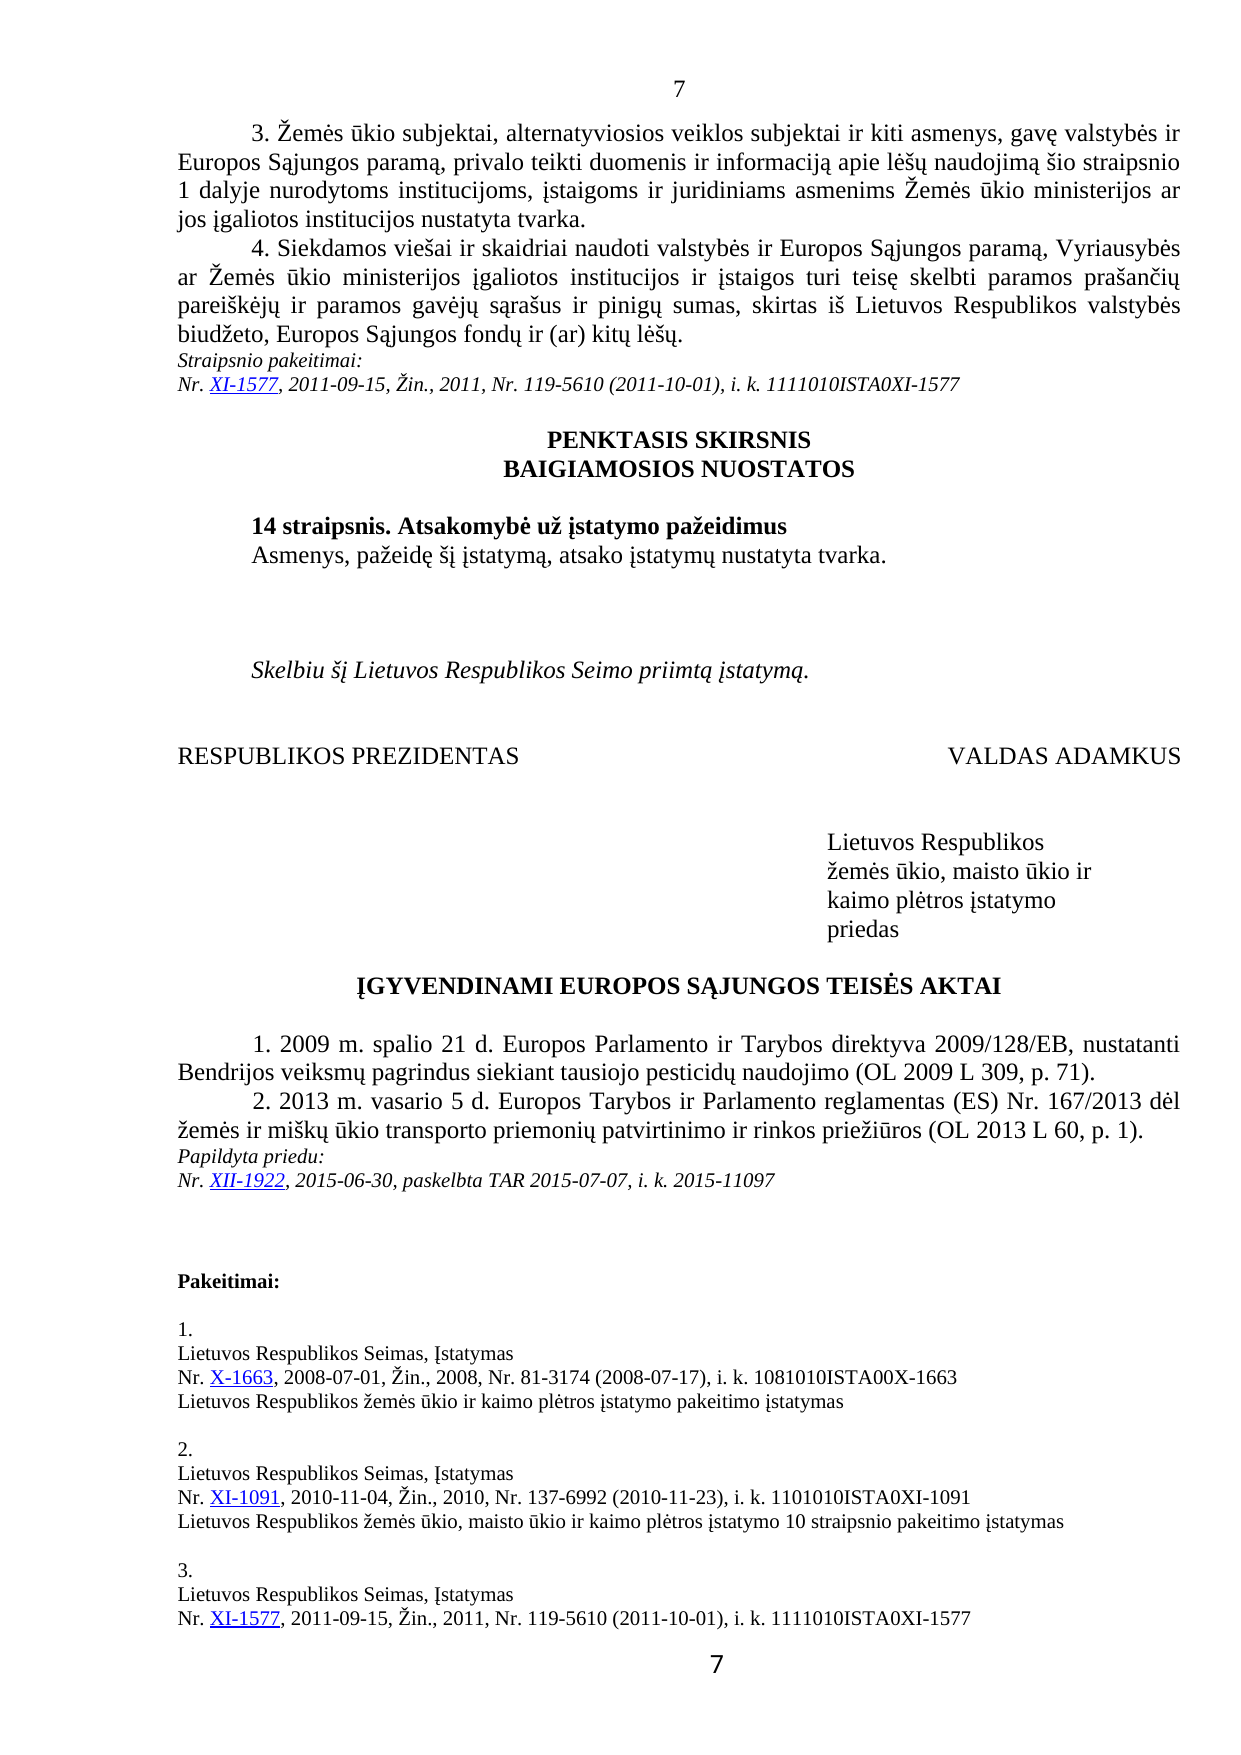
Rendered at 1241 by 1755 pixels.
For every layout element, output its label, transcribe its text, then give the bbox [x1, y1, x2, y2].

text 2. 2013 m. vasario 5 d. Europos Tarybos ir Parlamento reglamentas (ES) Nr. 167/2013 dėl žemės ir miškų ūkio transporto priemonių patvirtinimo ir rinkos priežiūros (OL 2013 L 60, p. 1). [177, 1086, 1181, 1144]
text 1. [177, 1317, 1181, 1341]
text Pakeitimai: [177, 1269, 1181, 1293]
text Lietuvos Respublikos Seimas, Įstatymas [177, 1582, 1181, 1606]
text kaimo plėtros įstatymo [827, 885, 1181, 914]
text PENKTASIS SKIRSNIS [177, 425, 1181, 454]
text ĮGYVENDINAMI EUROPOS SĄJUNGOS TEISĖS AKTAI [177, 971, 1181, 1000]
text 2. [177, 1437, 1181, 1461]
text Nr. XI-1091, 2010-11-04, Žin., 2010, Nr. 137-6992 (2010-11-23), i. k. 1101010ISTA0XI-1091 [177, 1485, 1181, 1509]
text 3. Žemės ūkio subjektai, alternatyviosios veiklos subjektai ir kiti asmenys, gavę valstybės ir Europos Sąjungos paramą, privalo teikti duomenis ir informaciją apie lėšų naudojimą šio straipsnio 1 dalyje nurodytoms institucijoms, įstaigoms ir juridiniams asmenims Žemės ūkio ministerijos ar jos įgaliotos institucijos nustatyta tvarka. [177, 118, 1181, 233]
text Lietuvos Respublikos Seimas, Įstatymas [177, 1341, 1181, 1365]
text Skelbiu šį Lietuvos Respublikos Seimo priimtą įstatymą. [177, 655, 1181, 684]
text BAIGIAMOSIOS NUOSTATOS [177, 454, 1181, 482]
text 3. [177, 1557, 1181, 1582]
text Nr. X-1663, 2008-07-01, Žin., 2008, Nr. 81-3174 (2008-07-17), i. k. 1081010ISTA00X-1663 [177, 1365, 1181, 1389]
text Straipsnio pakeitimai: [177, 348, 1181, 372]
text Nr. XII-1922, 2015-06-30, paskelbta TAR 2015-07-07, i. k. 2015-11097 [177, 1168, 1181, 1192]
text priedas [827, 914, 1181, 942]
text žemės ūkio, maisto ūkio ir [827, 856, 1181, 885]
text 14 straipsnis. Atsakomybė už įstatymo pažeidimus [177, 511, 1181, 540]
text Asmenys, pažeidę šį įstatymą, atsako įstatymų nustatyta tvarka. [177, 540, 1181, 569]
text 1. 2009 m. spalio 21 d. Europos Parlamento ir Tarybos direktyva 2009/128/EB, nustatanti Bendrijos veiksmų pagrindus siekiant tausiojo pesticidų naudojimo (OL 2009 L 309, p. 71). [177, 1029, 1181, 1086]
text Lietuvos Respublikos žemės ūkio, maisto ūkio ir kaimo plėtros įstatymo 10 straipsnio pakeitimo įstatymas [177, 1509, 1181, 1533]
text Lietuvos Respublikos žemės ūkio ir kaimo plėtros įstatymo pakeitimo įstatymas [177, 1389, 1181, 1413]
text Nr. XI-1577, 2011-09-15, Žin., 2011, Nr. 119-5610 (2011-10-01), i. k. 1111010ISTA0XI-1577 [177, 372, 1181, 396]
text Papildyta priedu: [177, 1144, 1181, 1168]
text Nr. XI-1577, 2011-09-15, Žin., 2011, Nr. 119-5610 (2011-10-01), i. k. 1111010ISTA0XI-1577 [177, 1606, 1181, 1630]
text Lietuvos Respublikos Seimas, Įstatymas [177, 1461, 1181, 1485]
text 4. Siekdamos viešai ir skaidriai naudoti valstybės ir Europos Sąjungos paramą, Vyriausybės ar Žemės ūkio ministerijos įgaliotos institucijos ir įstaigos turi teisę skelbti paramos prašančių pareiškėjų ir paramos gavėjų sąrašus ir pinigų sumas, skirtas iš Lietuvos Respublikos valstybės biudžeto, Europos Sąjungos fondų ir (ar) kitų lėšų. [177, 233, 1181, 348]
text RESPUBLIKOS PREZIDENTAS VALDAS ADAMKUS [177, 741, 1181, 770]
text Lietuvos Respublikos [827, 827, 1181, 856]
